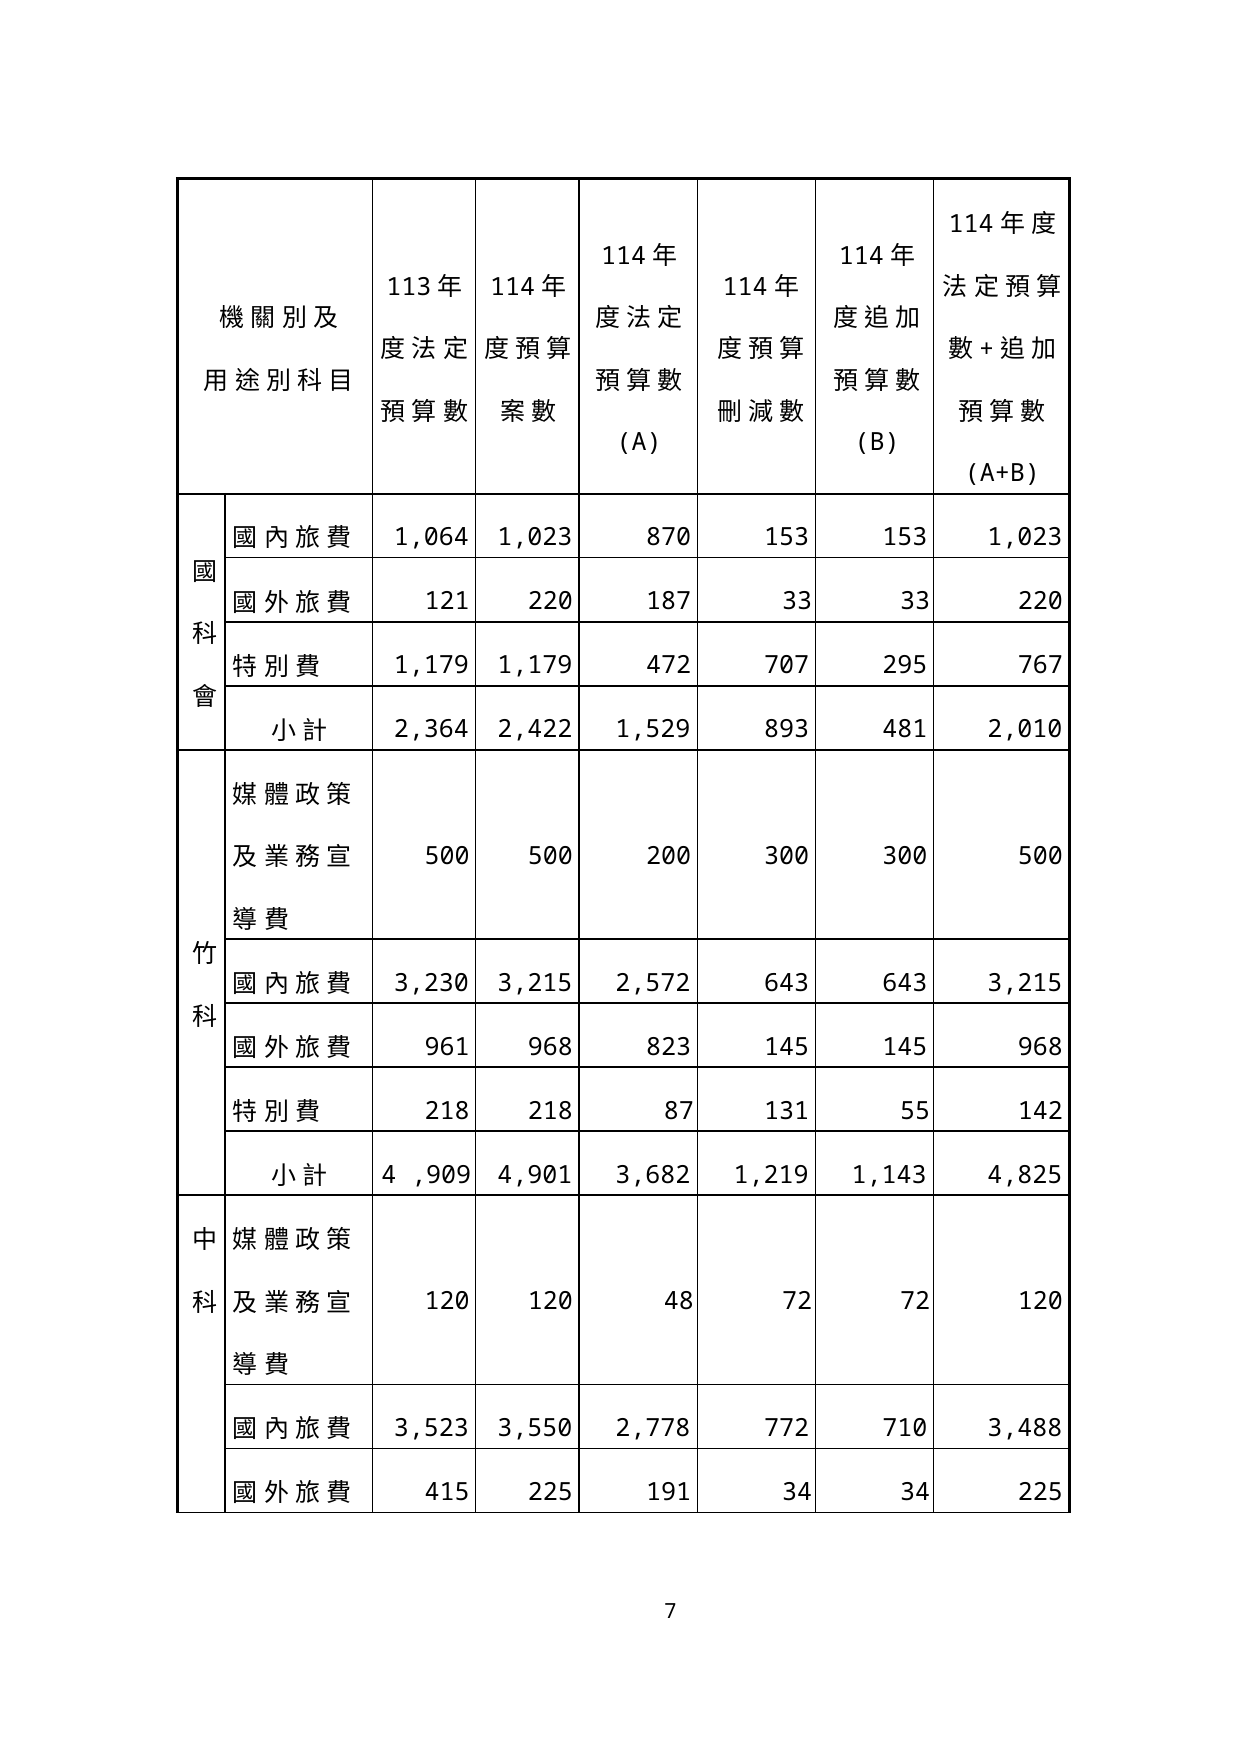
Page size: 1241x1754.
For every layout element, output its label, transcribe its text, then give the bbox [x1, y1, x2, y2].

table_cell 131 [698, 1068, 815, 1130]
table_cell 481 [816, 687, 933, 749]
table_header 114年度法定預算數+追加預算數(A+B) [934, 180, 1068, 493]
table_cell 4,901 [476, 1132, 578, 1194]
table_cell 55 [816, 1068, 933, 1130]
table_header 114年度預算刪減數 [698, 180, 815, 493]
table_header 113年度法定預算數 [373, 180, 475, 493]
table_cell 220 [934, 558, 1068, 621]
table_cell 772 [698, 1385, 815, 1447]
table_cell 1,023 [476, 495, 578, 557]
table_cell 300 [816, 751, 933, 938]
table_cell 710 [816, 1385, 933, 1447]
table_cell 媒體政策及業務宣導費 [226, 1196, 372, 1383]
table_cell 國內旅費 [226, 1385, 372, 1447]
table_cell 國外旅費 [226, 558, 372, 621]
table_cell 968 [934, 1004, 1068, 1066]
table_cell 218 [373, 1068, 475, 1130]
table_cell 1,529 [580, 687, 697, 749]
table_cell 707 [698, 623, 815, 685]
table_header 機關別及 用途別科目 [179, 180, 372, 493]
table_cell 1,179 [476, 623, 578, 685]
table_cell 2,572 [580, 940, 697, 1002]
table_cell 870 [580, 495, 697, 557]
table_cell 187 [580, 558, 697, 621]
table_cell 3,215 [476, 940, 578, 1002]
table_cell 415 [373, 1449, 475, 1512]
table_cell 153 [816, 495, 933, 557]
table_cell 472 [580, 623, 697, 685]
table_cell 3,682 [580, 1132, 697, 1194]
table_cell 220 [476, 558, 578, 621]
table_cell 2,778 [580, 1385, 697, 1447]
table_cell 1,219 [698, 1132, 815, 1194]
table_cell 153 [698, 495, 815, 557]
table_cell 643 [816, 940, 933, 1002]
table_cell 2,010 [934, 687, 1068, 749]
table_cell 3,523 [373, 1385, 475, 1447]
table_cell 87 [580, 1068, 697, 1130]
table_cell 120 [373, 1196, 475, 1383]
table_cell 小計 [226, 1132, 372, 1194]
table_cell 120 [934, 1196, 1068, 1383]
table_cell 191 [580, 1449, 697, 1512]
table_header 114年度追加預算數(B) [816, 180, 933, 493]
table_cell 竹科 [179, 751, 224, 1194]
table_cell 200 [580, 751, 697, 938]
table_cell 500 [373, 751, 475, 938]
table_cell 500 [476, 751, 578, 938]
table_cell 特別費 [226, 623, 372, 685]
table_cell 968 [476, 1004, 578, 1066]
table_cell 33 [816, 558, 933, 621]
table_cell 國外旅費 [226, 1449, 372, 1512]
table_cell 33 [698, 558, 815, 621]
table_cell 295 [816, 623, 933, 685]
table_cell 218 [476, 1068, 578, 1130]
table_cell 500 [934, 751, 1068, 938]
table_cell 145 [816, 1004, 933, 1066]
table_cell 34 [816, 1449, 933, 1512]
table_cell 225 [476, 1449, 578, 1512]
table_cell 媒體政策及業務宣導費 [226, 751, 372, 938]
table_cell 72 [816, 1196, 933, 1383]
table_cell 3,488 [934, 1385, 1068, 1447]
table_cell 142 [934, 1068, 1068, 1130]
table_cell 767 [934, 623, 1068, 685]
table_header 114年度法定預算數(A) [580, 180, 697, 493]
table_cell 3,230 [373, 940, 475, 1002]
table_cell 34 [698, 1449, 815, 1512]
table_header 114年度預算案數 [476, 180, 578, 493]
table_cell 145 [698, 1004, 815, 1066]
table_cell 72 [698, 1196, 815, 1383]
table_cell 300 [698, 751, 815, 938]
table_cell 國內旅費 [226, 940, 372, 1002]
table_cell 225 [934, 1449, 1068, 1512]
table_cell 823 [580, 1004, 697, 1066]
table_cell 961 [373, 1004, 475, 1066]
table_cell 特別費 [226, 1068, 372, 1130]
table_cell 120 [476, 1196, 578, 1383]
table_cell 4 ,909 [373, 1132, 475, 1194]
table_cell 121 [373, 558, 475, 621]
table_cell 643 [698, 940, 815, 1002]
table_cell 中科 [179, 1196, 224, 1512]
table_cell 國內旅費 [226, 495, 372, 557]
table_cell 4,825 [934, 1132, 1068, 1194]
table_cell 國外旅費 [226, 1004, 372, 1066]
table_cell 2,364 [373, 687, 475, 749]
table_cell 3,550 [476, 1385, 578, 1447]
table_cell 1,064 [373, 495, 475, 557]
table_cell 3,215 [934, 940, 1068, 1002]
table_cell 1,179 [373, 623, 475, 685]
table_cell 2,422 [476, 687, 578, 749]
table_cell 1,143 [816, 1132, 933, 1194]
table_cell 小計 [226, 687, 372, 749]
table_cell 1,023 [934, 495, 1068, 557]
table_cell 893 [698, 687, 815, 749]
table_cell 國科會 [179, 495, 224, 749]
table_cell 48 [580, 1196, 697, 1383]
